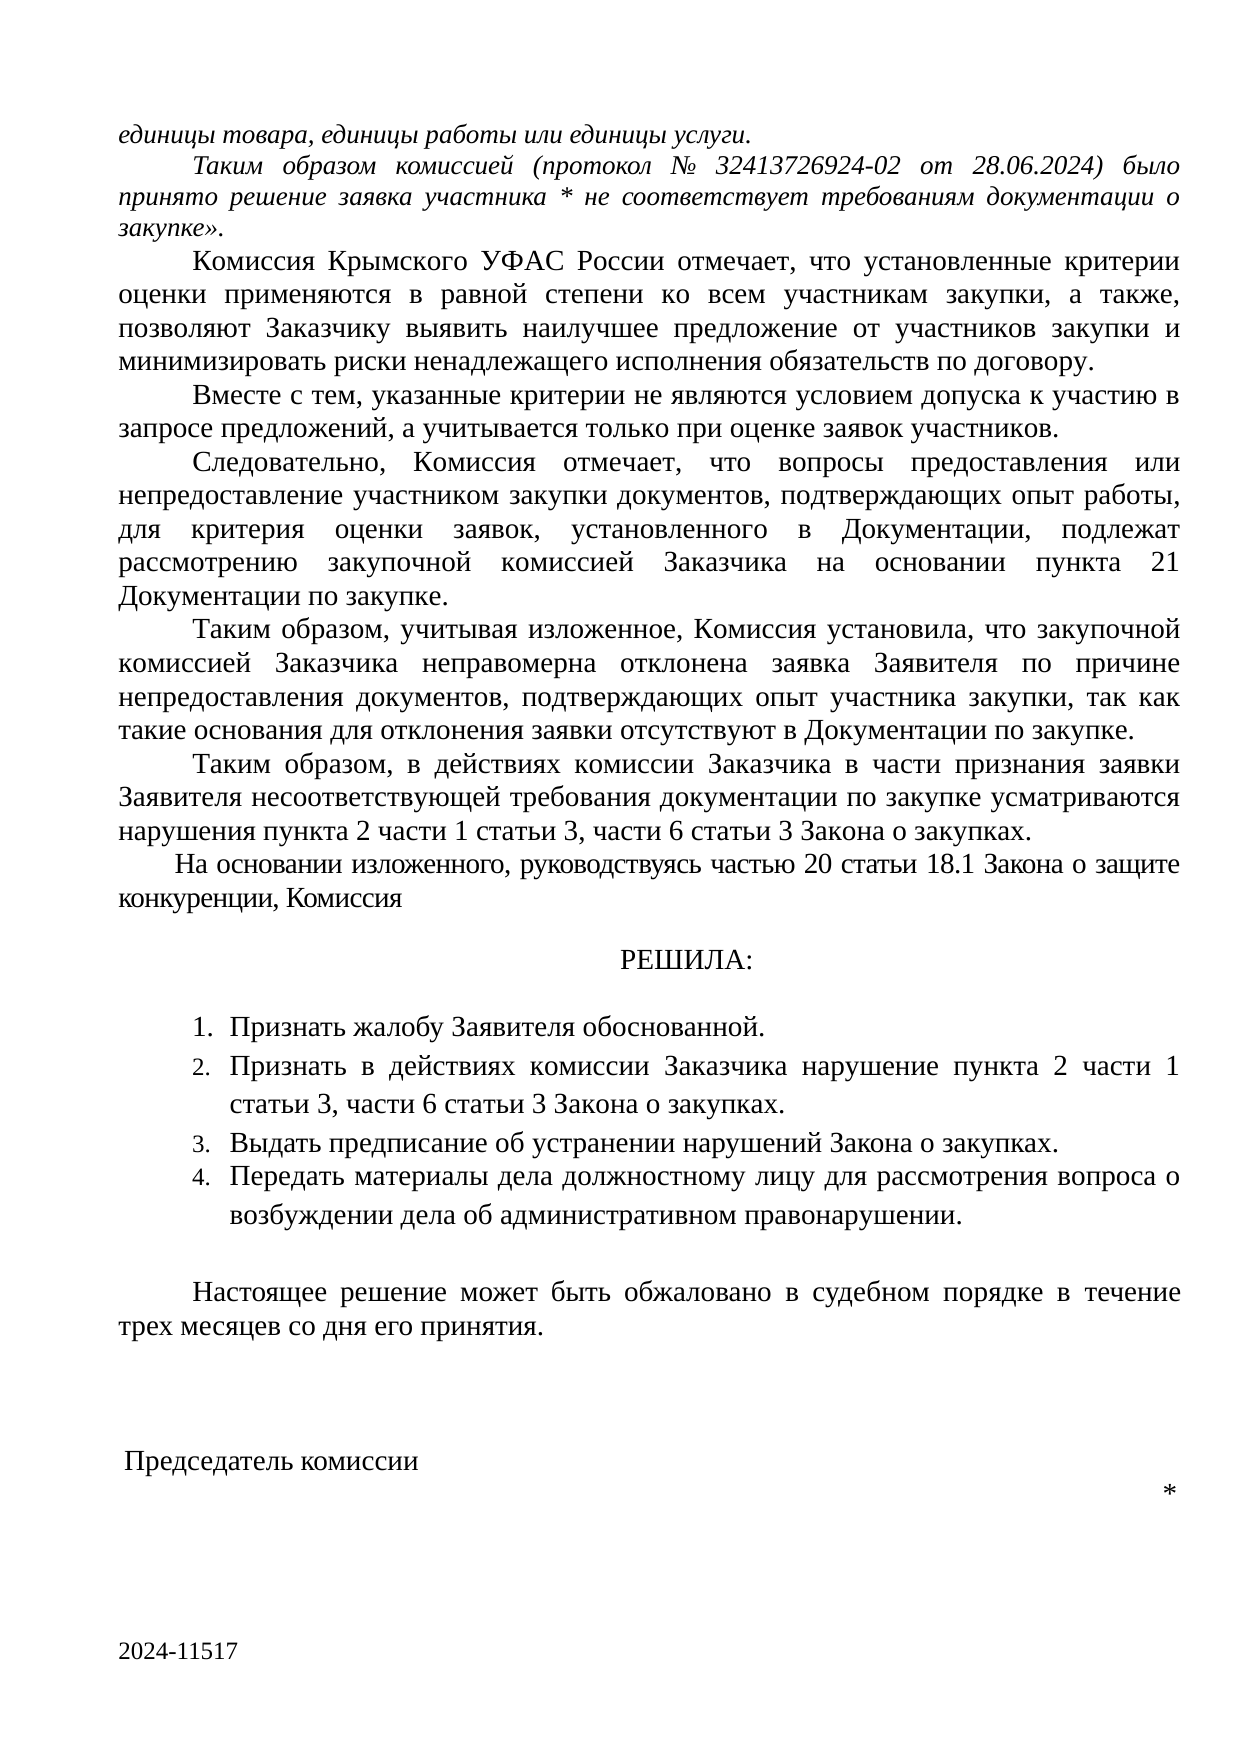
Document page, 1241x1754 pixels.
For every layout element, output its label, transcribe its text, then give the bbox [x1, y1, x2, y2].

text Настоящее решение может быть обжаловано в судебном порядке в течение трех месяцев со дня его принятия. [118, 1274, 1181, 1341]
text Таким образом, учитывая изложенное, Комиссия установила, что закупочной комиссией Заказчика неправомерна отклонена заявка Заявителя по причине непредоставления документов, подтверждающих опыт участника закупки, так как такие основания для отклонения заявки отсутствуют в Документации по закупке. [118, 612, 1181, 746]
text Вместе с тем, указанные критерии не являются условием допуска к участию в запросе предложений, а учитывается только при оценке заявок участников. [118, 377, 1181, 444]
text Таким образом комиссией (протокол № 32413726924-02 от 28.06.2024) было принято решение заявка участника * не соответствует требованиям документации о закупке». [118, 149, 1181, 243]
table_header * [785, 1437, 1182, 1583]
text единицы товара, единицы работы или единицы услуги. [118, 118, 1181, 149]
list Признать в действиях комиссии Заказчика нарушение пункта 2 части 1 статьи 3, части 6 статьи 3 Закона о закупках. [192, 1048, 1181, 1120]
text На основании изложенного, руководствуясь частью 20 статьи 18.1 Закона о защите конкуренции, Комиссия [118, 846, 1181, 913]
list Передать материалы дела должностному лицу для рассмотрения вопроса о возбуждении дела об административном правонарушении. [192, 1158, 1181, 1231]
list Признать жалобу Заявителя обоснованной. [192, 1009, 1181, 1043]
table_header [449, 1437, 785, 1583]
text Комиссия Крымского УФАС России отмечает, что установленные критерии оценки применяются в равной степени ко всем участникам закупки, а также, позволяют Заказчику выявить наилучшее предложение от участников закупки и минимизировать риски ненадлежащего исполнения обязательств по договору. [118, 243, 1181, 377]
text РЕШИЛА: [118, 942, 1181, 976]
list Выдать предписание об устранении нарушений Закона о закупках. [192, 1125, 1181, 1158]
table_header Председатель комиссии [118, 1437, 449, 1583]
text Таким образом, в действиях комиссии Заказчика в части признания заявки Заявителя несоответствующей требования документации по закупке усматриваются нарушения пункта 2 части 1 статьи 3, части 6 статьи 3 Закона о закупках. [118, 746, 1181, 846]
text Следовательно, Комиссия отмечает, что вопросы предоставления или непредоставление участником закупки документов, подтверждающих опыт работы, для критерия оценки заявок, установленного в Документации, подлежат рассмотрению закупочной комиссией Заказчика на основании пункта 21 Документации по закупке. [118, 444, 1181, 612]
